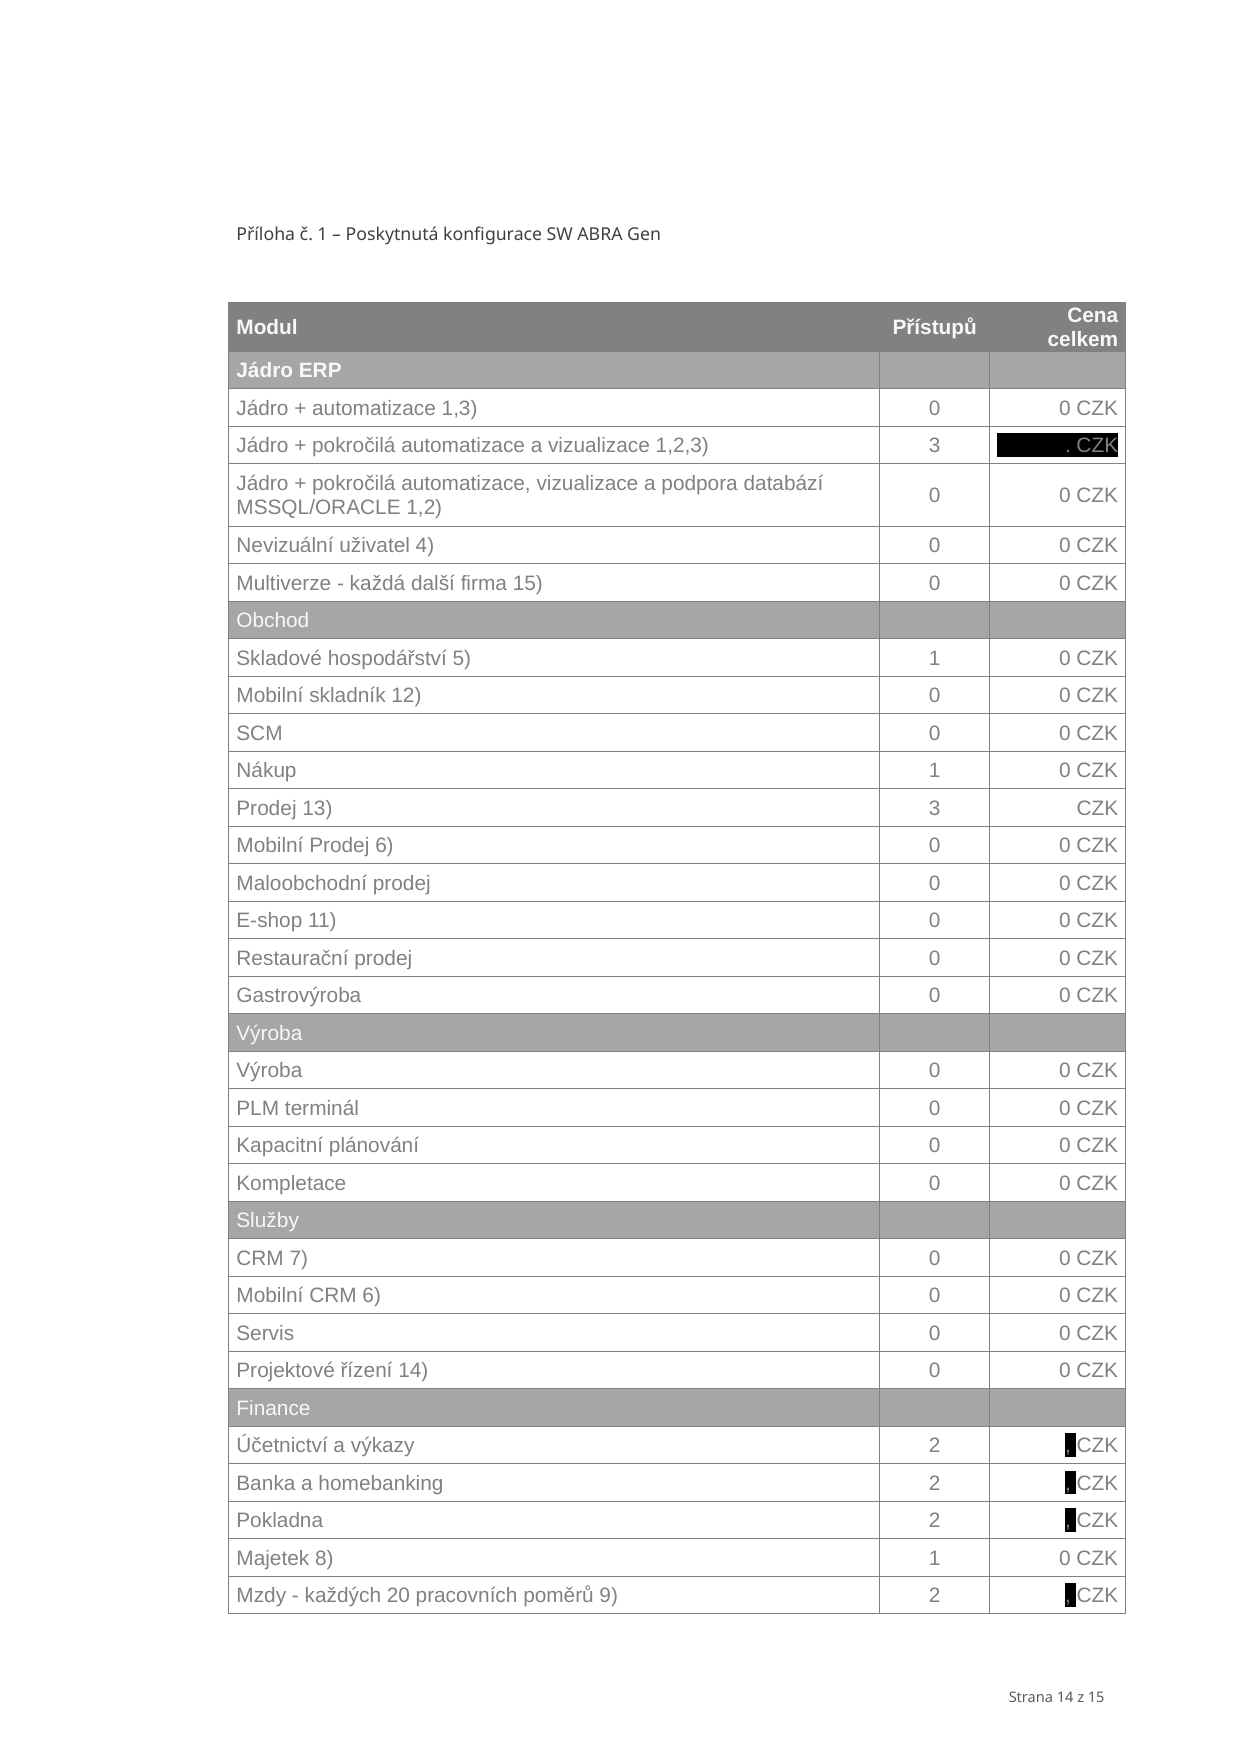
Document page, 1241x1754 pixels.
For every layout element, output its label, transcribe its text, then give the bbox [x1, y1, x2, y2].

table_cell CZK [990, 789, 1125, 826]
table_cell 0 [880, 1089, 989, 1126]
table_cell 2 [880, 1502, 989, 1538]
table_cell PLM terminál [229, 1089, 879, 1126]
table_cell 2 [880, 1464, 989, 1501]
table_cell 0 CZK [990, 389, 1125, 426]
table_cell 0 [880, 864, 989, 901]
table_cell 0 CZK [990, 464, 1125, 526]
table_cell . CZK [990, 427, 1125, 463]
table_cell Obchod [229, 602, 879, 638]
table_cell 2 [880, 1577, 989, 1613]
table_cell [880, 352, 989, 388]
table_cell Kompletace [229, 1164, 879, 1201]
table_cell Pokladna [229, 1502, 879, 1538]
table_cell 0 CZK [990, 527, 1125, 563]
table_cell Účetnictví a výkazy [229, 1427, 879, 1463]
table_cell 0 [880, 827, 989, 863]
table_cell Přístupů [880, 303, 989, 351]
table_cell 1 [880, 752, 989, 788]
table_cell Prodej 13) [229, 789, 879, 826]
table_cell 0 [880, 939, 989, 976]
table_cell 0 [880, 677, 989, 713]
table_cell Nevizuální uživatel 4) [229, 527, 879, 563]
table_cell Majetek 8) [229, 1539, 879, 1576]
table_cell 0 [880, 389, 989, 426]
table_cell 0 [880, 1352, 989, 1388]
table_cell 0 CZK [990, 1089, 1125, 1126]
table_cell 0 [880, 977, 989, 1013]
table_cell Jádro ERP [229, 352, 879, 388]
table_cell Gastrovýroba [229, 977, 879, 1013]
table_cell 0 [880, 564, 989, 601]
table_cell 0 CZK [990, 1539, 1125, 1576]
table_cell 0 CZK [990, 639, 1125, 676]
table_cell [880, 1389, 989, 1426]
table_cell 0 CZK [990, 827, 1125, 863]
table_cell [990, 1202, 1125, 1238]
table_cell 0 CZK [990, 902, 1125, 938]
table_cell Restaurační prodej [229, 939, 879, 976]
table_cell 0 [880, 1164, 989, 1201]
table_cell Jádro + pokročilá automatizace a vizualizace 1,2,3) [229, 427, 879, 463]
table_header [229, 264, 879, 302]
table_cell SCM [229, 714, 879, 751]
table_cell Cena celkem [990, 303, 1125, 351]
table_cell CRM 7) [229, 1239, 879, 1276]
table_cell 0 CZK [990, 1164, 1125, 1201]
table_cell [880, 1202, 989, 1238]
table_cell 0 CZK [990, 1127, 1125, 1163]
table_cell 0 [880, 527, 989, 563]
table_cell 0 CZK [990, 1314, 1125, 1351]
table_cell 0 [880, 1239, 989, 1276]
table_cell E-shop 11) [229, 902, 879, 938]
table_cell , CZK [990, 1577, 1125, 1613]
table_cell [990, 602, 1125, 638]
table_cell 0 [880, 1314, 989, 1351]
table_cell 2 [880, 1427, 989, 1463]
table_cell Kapacitní plánování [229, 1127, 879, 1163]
table_cell Multiverze - každá další firma 15) [229, 564, 879, 601]
table_cell 0 CZK [990, 864, 1125, 901]
table_cell , CZK [990, 1427, 1125, 1463]
table_cell 0 [880, 1127, 989, 1163]
table_cell 1 [880, 639, 989, 676]
table_cell Výroba [229, 1052, 879, 1088]
table_cell 0 CZK [990, 1052, 1125, 1088]
table_cell 0 [880, 1277, 989, 1313]
table_cell 0 [880, 714, 989, 751]
text Příloha č. 1 – Poskytnutá konfigurace SW ABRA Gen [236, 222, 1104, 246]
table_cell Maloobchodní prodej [229, 864, 879, 901]
table_cell Skladové hospodářství 5) [229, 639, 879, 676]
table_cell , CZK [990, 1464, 1125, 1501]
table_cell Jádro + automatizace 1,3) [229, 389, 879, 426]
table_cell Mzdy - každých 20 pracovních poměrů 9) [229, 1577, 879, 1613]
table_cell 3 [880, 427, 989, 463]
table_cell 0 CZK [990, 677, 1125, 713]
table_cell 0 [880, 1052, 989, 1088]
table_cell Jádro + pokročilá automatizace, vizualizace a podpora databází MSSQL/ORACLE 1,2) [229, 464, 879, 526]
table_cell Výroba [229, 1014, 879, 1051]
table_cell Modul [229, 303, 879, 351]
table_cell Nákup [229, 752, 879, 788]
table_cell Mobilní CRM 6) [229, 1277, 879, 1313]
table_cell 0 CZK [990, 1352, 1125, 1388]
table_cell Projektové řízení 14) [229, 1352, 879, 1388]
table_cell 3 [880, 789, 989, 826]
table_cell , CZK [990, 1502, 1125, 1538]
table_cell [990, 1014, 1125, 1051]
table_cell Mobilní skladník 12) [229, 677, 879, 713]
table_cell Servis [229, 1314, 879, 1351]
table_cell 0 [880, 464, 989, 526]
table_cell 0 CZK [990, 752, 1125, 788]
table_header [990, 264, 1125, 302]
table_cell [880, 602, 989, 638]
table_cell Mobilní Prodej 6) [229, 827, 879, 863]
table_cell 0 CZK [990, 1277, 1125, 1313]
table_cell Služby [229, 1202, 879, 1238]
table_cell 0 CZK [990, 939, 1125, 976]
table_cell 0 CZK [990, 1239, 1125, 1276]
table_header [879, 264, 990, 302]
table_cell Finance [229, 1389, 879, 1426]
table_cell Banka a homebanking [229, 1464, 879, 1501]
table_cell 1 [880, 1539, 989, 1576]
table_cell [880, 1014, 989, 1051]
table_cell 0 CZK [990, 714, 1125, 751]
table_cell 0 [880, 902, 989, 938]
table_cell 0 CZK [990, 564, 1125, 601]
table_cell 0 CZK [990, 977, 1125, 1013]
table_cell [990, 352, 1125, 388]
table_cell [990, 1389, 1125, 1426]
